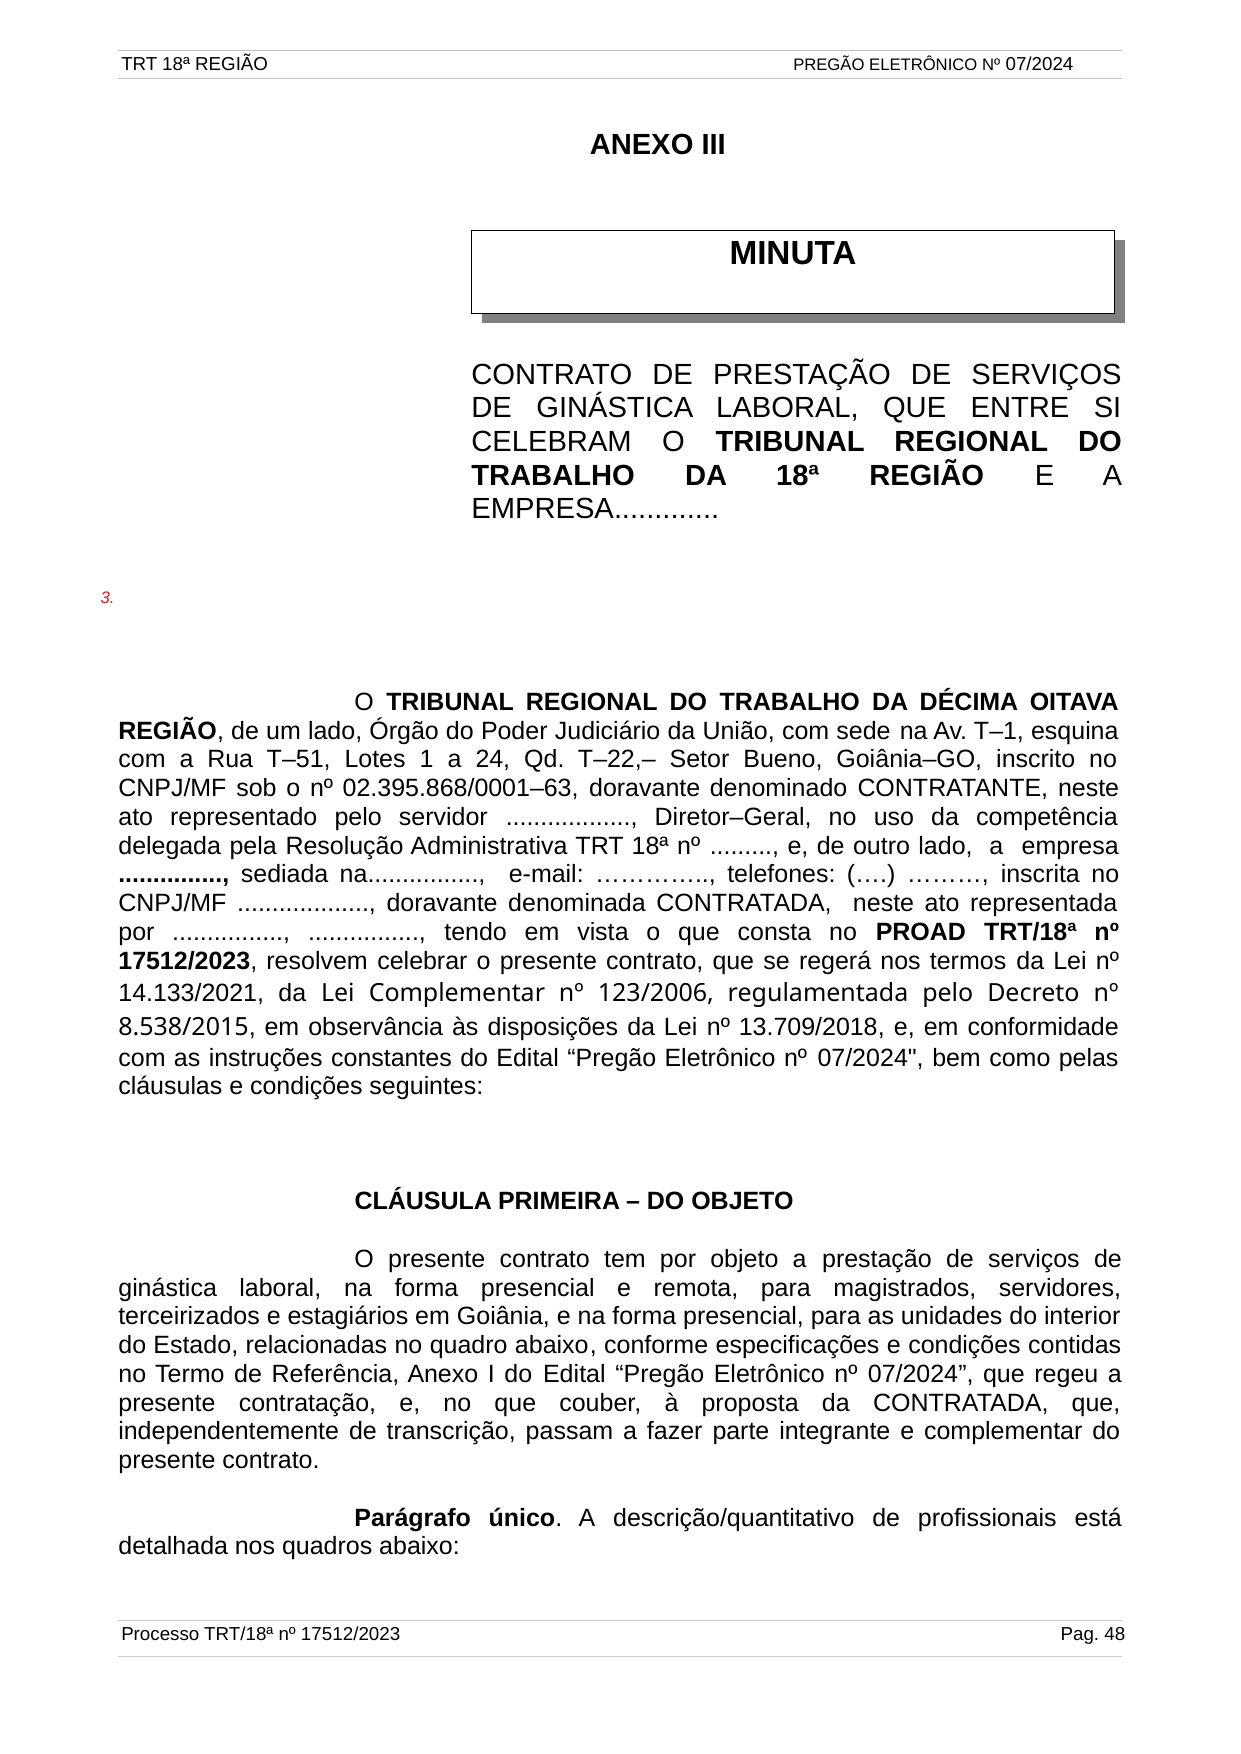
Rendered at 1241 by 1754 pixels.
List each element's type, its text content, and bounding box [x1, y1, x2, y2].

text CLÁUSULA PRIMEIRA – DO OBJETO [118, 1186, 1116, 1215]
text MINUTA [472, 231, 1114, 271]
text O presente contrato tem por objeto a prestação de serviços de ginástica laboral, na forma presencial e remota, para magistrados, servidores, terceirizados e estagiários em Goiânia, e na forma presencial, para as unidades do interior do Estado, relacionadas no quadro abaixo, conforme especificações e condições contidas no Termo de Referência, Anexo I do Edital “Pregão Eletrônico nº 07/2024”, que regeu a presente contratação, e, no que couber, à proposta da CONTRATADA, que, independentemente de transcrição, passam a fazer parte integrante e complementar do presente contrato. [118, 1244, 1122, 1474]
text O TRIBUNAL REGIONAL DO TRABALHO DA DÉCIMA OITAVA REGIÃO, de um lado, Órgão do Poder Judiciário da União, com sede na Av. T–1, esquina com a Rua T–51, Lotes 1 a 24, Qd. T–22,– Setor Bueno, Goiânia–GO, inscrito no CNPJ/MF sob o nº 02.395.868/0001–63, doravante denominado CONTRATANTE, neste ato representado pelo servidor .................., Diretor–Geral, no uso da competência delegada pela Resolução Administrativa TRT 18ª nº ........., e, de outro lado, a empresa ..............., sediada na................, e-mail: ………….., telefones: (….) ………, inscrita no CNPJ/MF ..................., doravante denominada CONTRATADA, neste ato representada por ................, ................, tendo em vista o que consta no PROAD TRT/18ª nº 17512/2023, resolvem celebrar o presente contrato, que se regerá nos termos da Lei nº 14.133/2021, da Lei Complementar nº 123/2006, regulamentada pelo Decreto nº 8.538/2015, em observância às disposições da Lei nº 13.709/2018, e, em conformidade com as instruções constantes do Edital “Pregão Eletrônico nº 07/2024", bem como pelas cláusulas e condições seguintes: [118, 687, 1119, 1100]
text CONTRATO DE PRESTAÇÃO DE SERVIÇOS DE GINÁSTICA LABORAL, QUE ENTRE SI CELEBRAM O TRIBUNAL REGIONAL DO TRABALHO DA 18ª REGIÃO E A EMPRESA............. [471, 357, 1122, 524]
text Parágrafo único. A descrição/quantitativo de profissionais está detalhada nos quadros abaixo: [118, 1502, 1122, 1560]
text ANEXO III [193, 127, 1122, 161]
